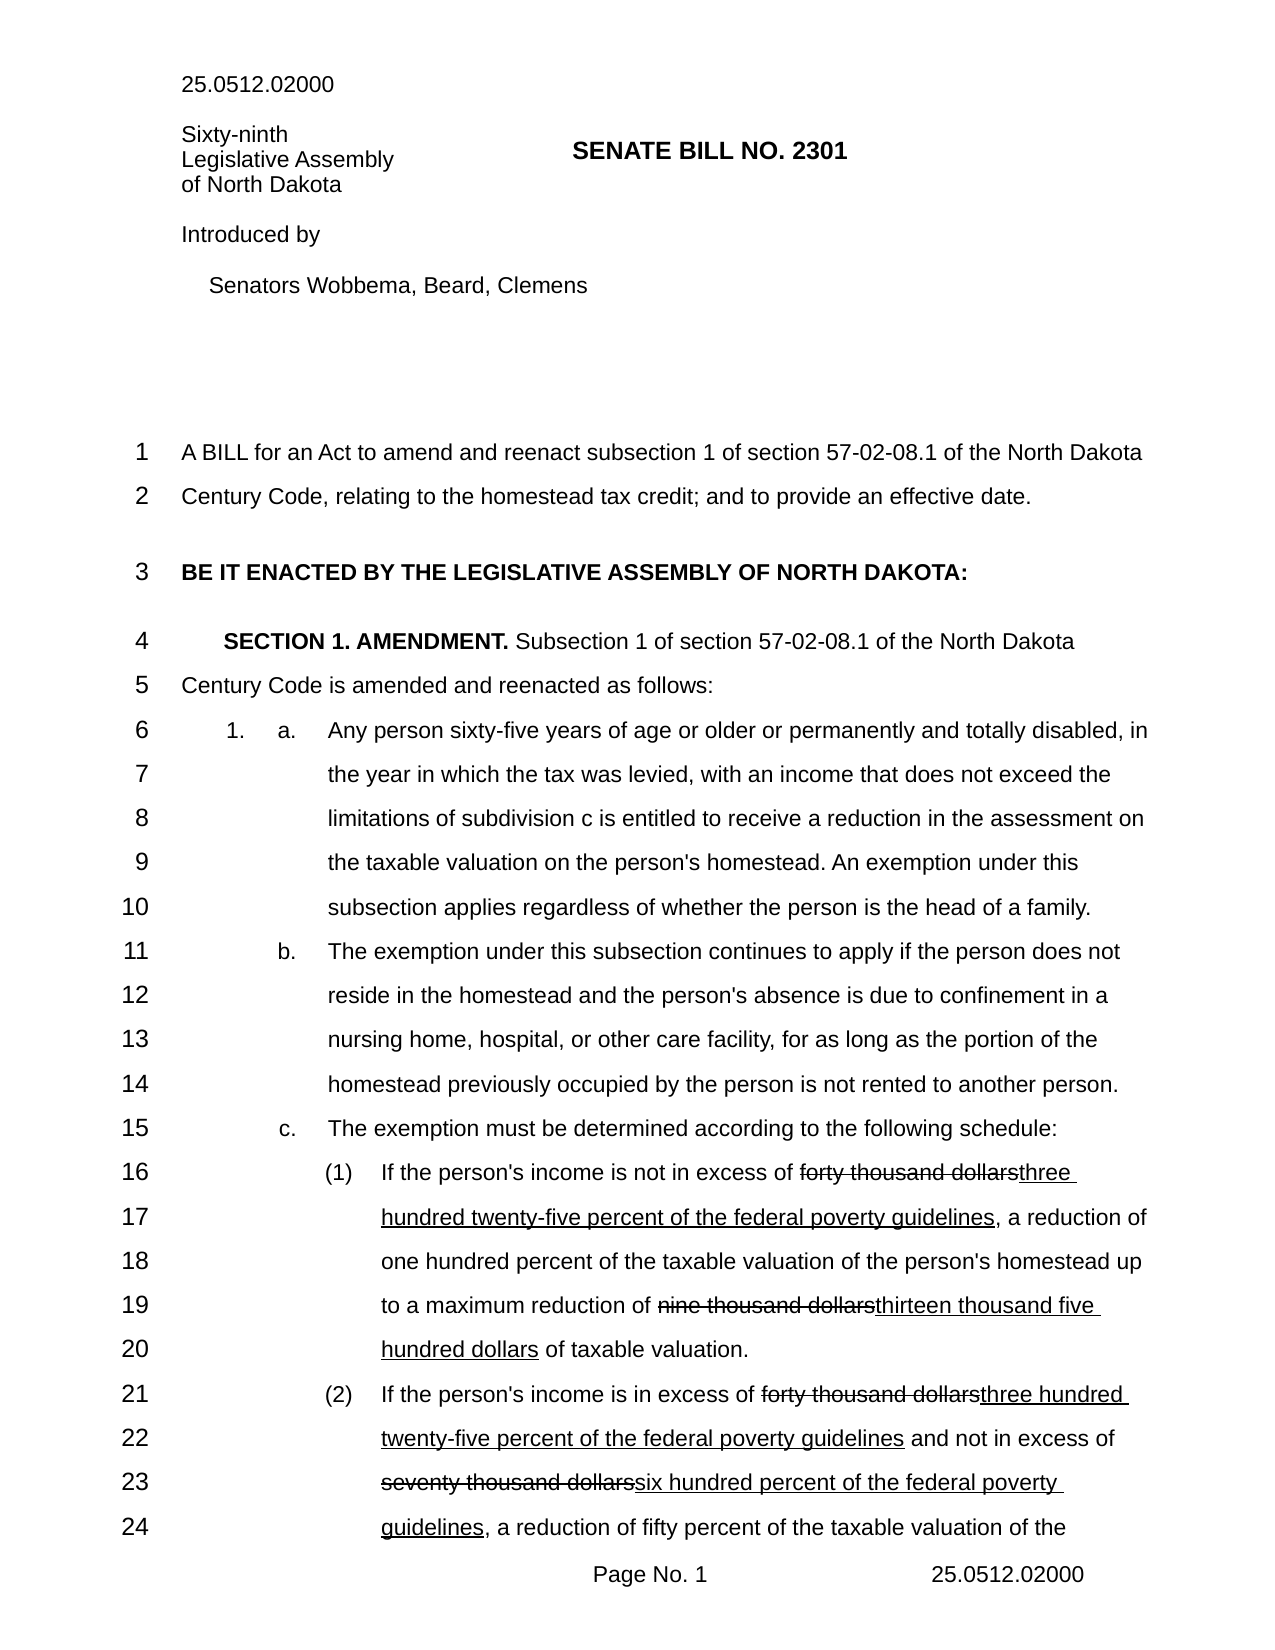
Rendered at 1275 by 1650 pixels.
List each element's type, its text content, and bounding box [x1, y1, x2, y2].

text c. The exemption must be determined according to the following schedule: [181, 1101, 1154, 1145]
text of North Dakota [181, 173, 1154, 198]
text 1. a. Any person sixty‑five years of age or older or permanently and totally disabled, in the year in which the tax was levied, with an income that does not exceed the limitations of subdivision c is entitled to receive a reduction in the assessment on the taxable valuation on the person's homestead. An exemption under this subsection applies regardless of whether the person is the head of a family. [181, 703, 1154, 924]
text Legislative Assembly [181, 148, 1154, 173]
text Senators Wobbema, Beard, Clemens [208, 275, 1154, 298]
text Introduced by [181, 223, 1154, 248]
text BE IT ENACTED BY THE LEGISLATIVE ASSEMBLY OF NORTH DAKOTA: [181, 545, 1154, 589]
text . [181, 73, 1154, 133]
text (1) If the person's income is not in excess of forty thousand dollarsthree hundred twenty-five percent of the federal poverty guidelines, a reduction of one hundred percent of the taxable valuation of the person's homestead up to a maximum reduction of nine thousand dollarsthirteen thousand five hundred dollars of taxable valuation. [181, 1145, 1154, 1367]
text SECTION 1. AMENDMENT. Subsection 1 of section 57‑02‑08.1 of the North Dakota Century Code is amended and reenacted as follows: [181, 614, 1154, 703]
text b. The exemption under this subsection continues to apply if the person does not reside in the homestead and the person's absence is due to confinement in a nursing home, hospital, or other care facility, for as long as the portion of the homestead previously occupied by the person is not rented to another person. [181, 924, 1154, 1101]
title A BILL for an Act to amend and reenact subsection 1 of section 57‑02‑08.1 of the North Dakota Century Code, relating to the homestead tax credit; and to provide an effective date. [181, 425, 1154, 513]
text (2) If the person's income is in excess of forty thousand dollarsthree hundred twenty-five percent of the federal poverty guidelines and not in excess of seventy thousand dollarssix hundred percent of the federal poverty guidelines, a reduction of fifty percent of the taxable valuation of the [181, 1367, 1154, 1544]
title BILL NO. [565, 136, 848, 165]
